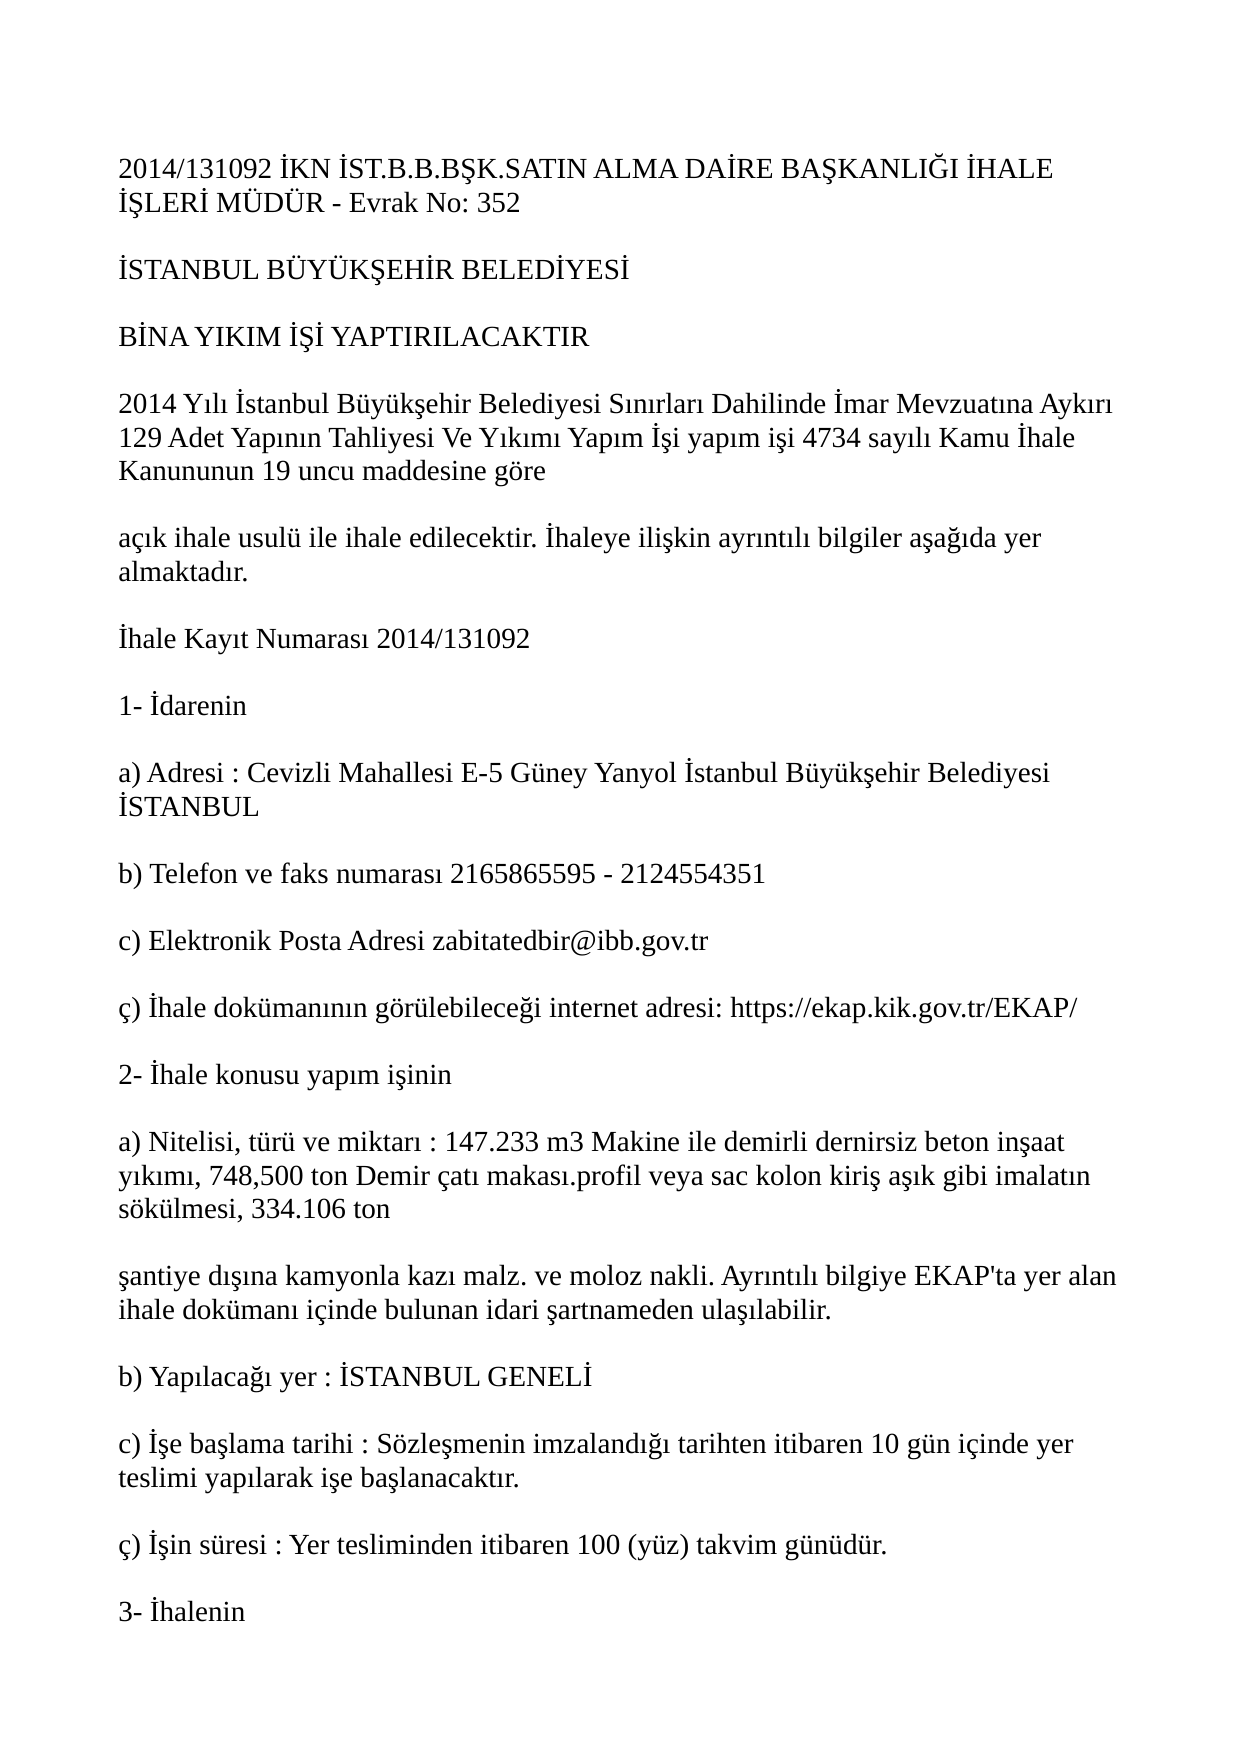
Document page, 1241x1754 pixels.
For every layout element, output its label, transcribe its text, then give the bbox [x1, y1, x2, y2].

text 2014 Yılı İstanbul Büyükşehir Belediyesi Sınırları Dahilinde İmar Mevzuatına Aykırı 129 Adet Yapının Tahliyesi Ve Yıkımı Yapım İşi yapım işi 4734 sayılı Kamu İhale Kanununun 19 uncu maddesine göre [118, 386, 1122, 487]
text açık ihale usulü ile ihale edilecektir. İhaleye ilişkin ayrıntılı bilgiler aşağıda yer almaktadır. [118, 521, 1122, 588]
text ç) İşin süresi : Yer tesliminden itibaren 100 (yüz) takvim günüdür. [118, 1527, 1122, 1560]
text b) Yapılacağı yer : İSTANBUL GENELİ [118, 1359, 1122, 1393]
text b) Telefon ve faks numarası 2165865595 - 2124554351 [118, 856, 1122, 889]
text 2014/131092 İKN İST.B.B.BŞK.SATIN ALMA DAİRE BAŞKANLIĞI İHALE İŞLERİ MÜDÜR - Evrak No: 352 [118, 118, 1122, 219]
text İSTANBUL BÜYÜKŞEHİR BELEDİYESİ [118, 252, 1122, 286]
text c) Elektronik Posta Adresi zabitatedbir@ibb.gov.tr [118, 923, 1122, 957]
text a) Adresi : Cevizli Mahallesi E-5 Güney Yanyol İstanbul Büyükşehir Belediyesi İSTANBUL [118, 755, 1122, 822]
text a) Nitelisi, türü ve miktarı : 147.233 m3 Makine ile demirli dernirsiz beton inşaat yıkımı, 748,500 ton Demir çatı makası.profil veya sac kolon kiriş aşık gibi imalatın sökülmesi, 334.106 ton [118, 1124, 1122, 1225]
text ç) İhale dokümanının görülebileceği internet adresi: https://ekap.kik.gov.tr/EKAP/ [118, 990, 1122, 1024]
text 1- İdarenin [118, 688, 1122, 722]
text İhale Kayıt Numarası 2014/131092 [118, 621, 1122, 655]
text BİNA YIKIM İŞİ YAPTIRILACAKTIR [118, 319, 1122, 353]
text 2- İhale konusu yapım işinin [118, 1057, 1122, 1091]
text şantiye dışına kamyonla kazı malz. ve moloz nakli. Ayrıntılı bilgiye EKAP'ta yer alan ihale dokümanı içinde bulunan idari şartnameden ulaşılabilir. [118, 1258, 1122, 1326]
text c) İşe başlama tarihi : Sözleşmenin imzalandığı tarihten itibaren 10 gün içinde yer teslimi yapılarak işe başlanacaktır. [118, 1426, 1122, 1493]
text 3- İhalenin [118, 1594, 1122, 1627]
